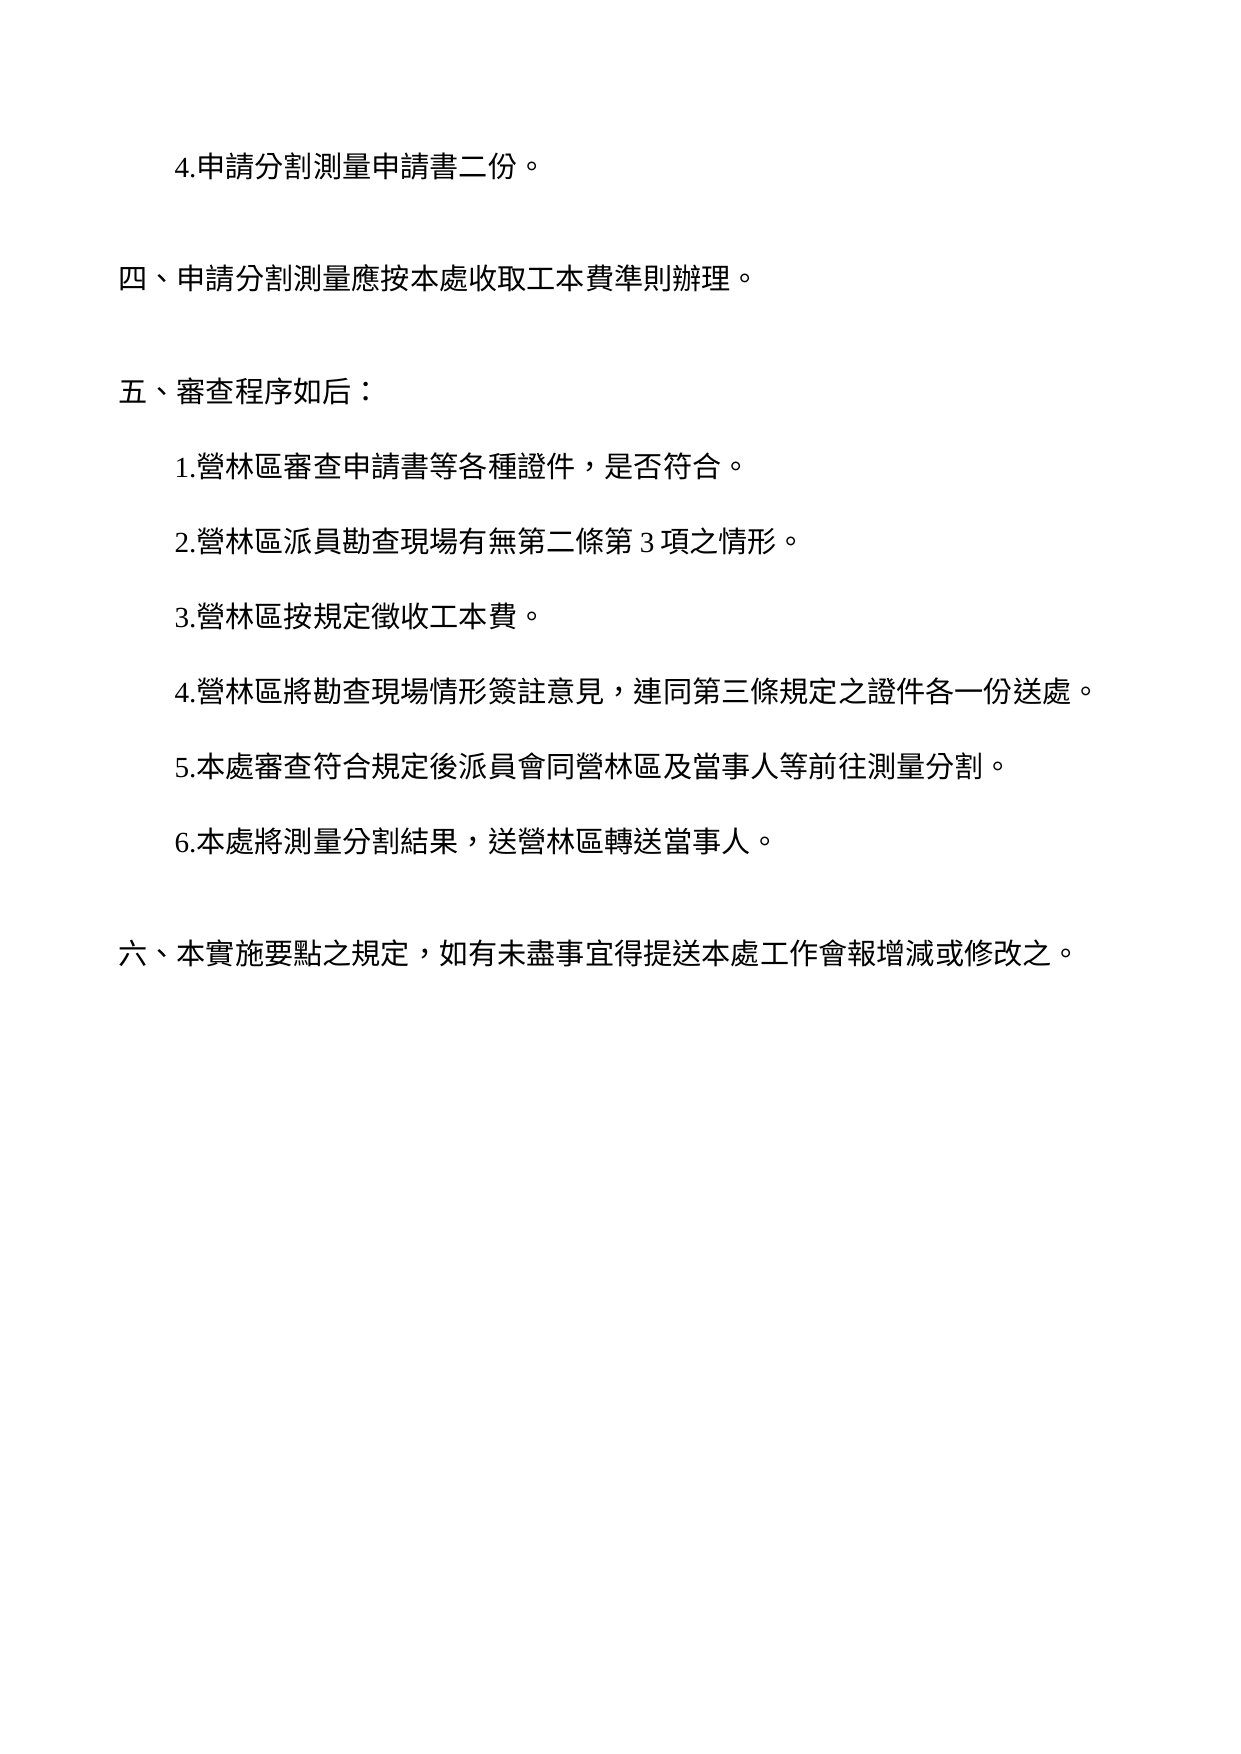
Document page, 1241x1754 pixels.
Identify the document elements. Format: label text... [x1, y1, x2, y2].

text 3.營林區按規定徵收工本費。 [174, 577, 1106, 652]
text 六、本實施要點之規定，如有未盡事宜得提送本處工作會報增減或修改之。 [118, 914, 1106, 989]
text 4.營林區將勘查現場情形簽註意見，連同第三條規定之證件各一份送處。 [174, 652, 1106, 727]
text 2.營林區派員勘查現場有無第二條第3項之情形。 [174, 502, 1106, 577]
text 1.營林區審查申請書等各種證件，是否符合。 [174, 427, 1106, 502]
text 6.本處將測量分割結果，送營林區轉送當事人。 [174, 802, 1106, 877]
text 4.申請分割測量申請書二份。 [174, 127, 1106, 202]
text 四、申請分割測量應按本處收取工本費準則辦理。 [118, 239, 1106, 314]
text 5.本處審查符合規定後派員會同營林區及當事人等前往測量分割。 [174, 727, 1106, 802]
text 五、審查程序如后： [118, 352, 1106, 427]
